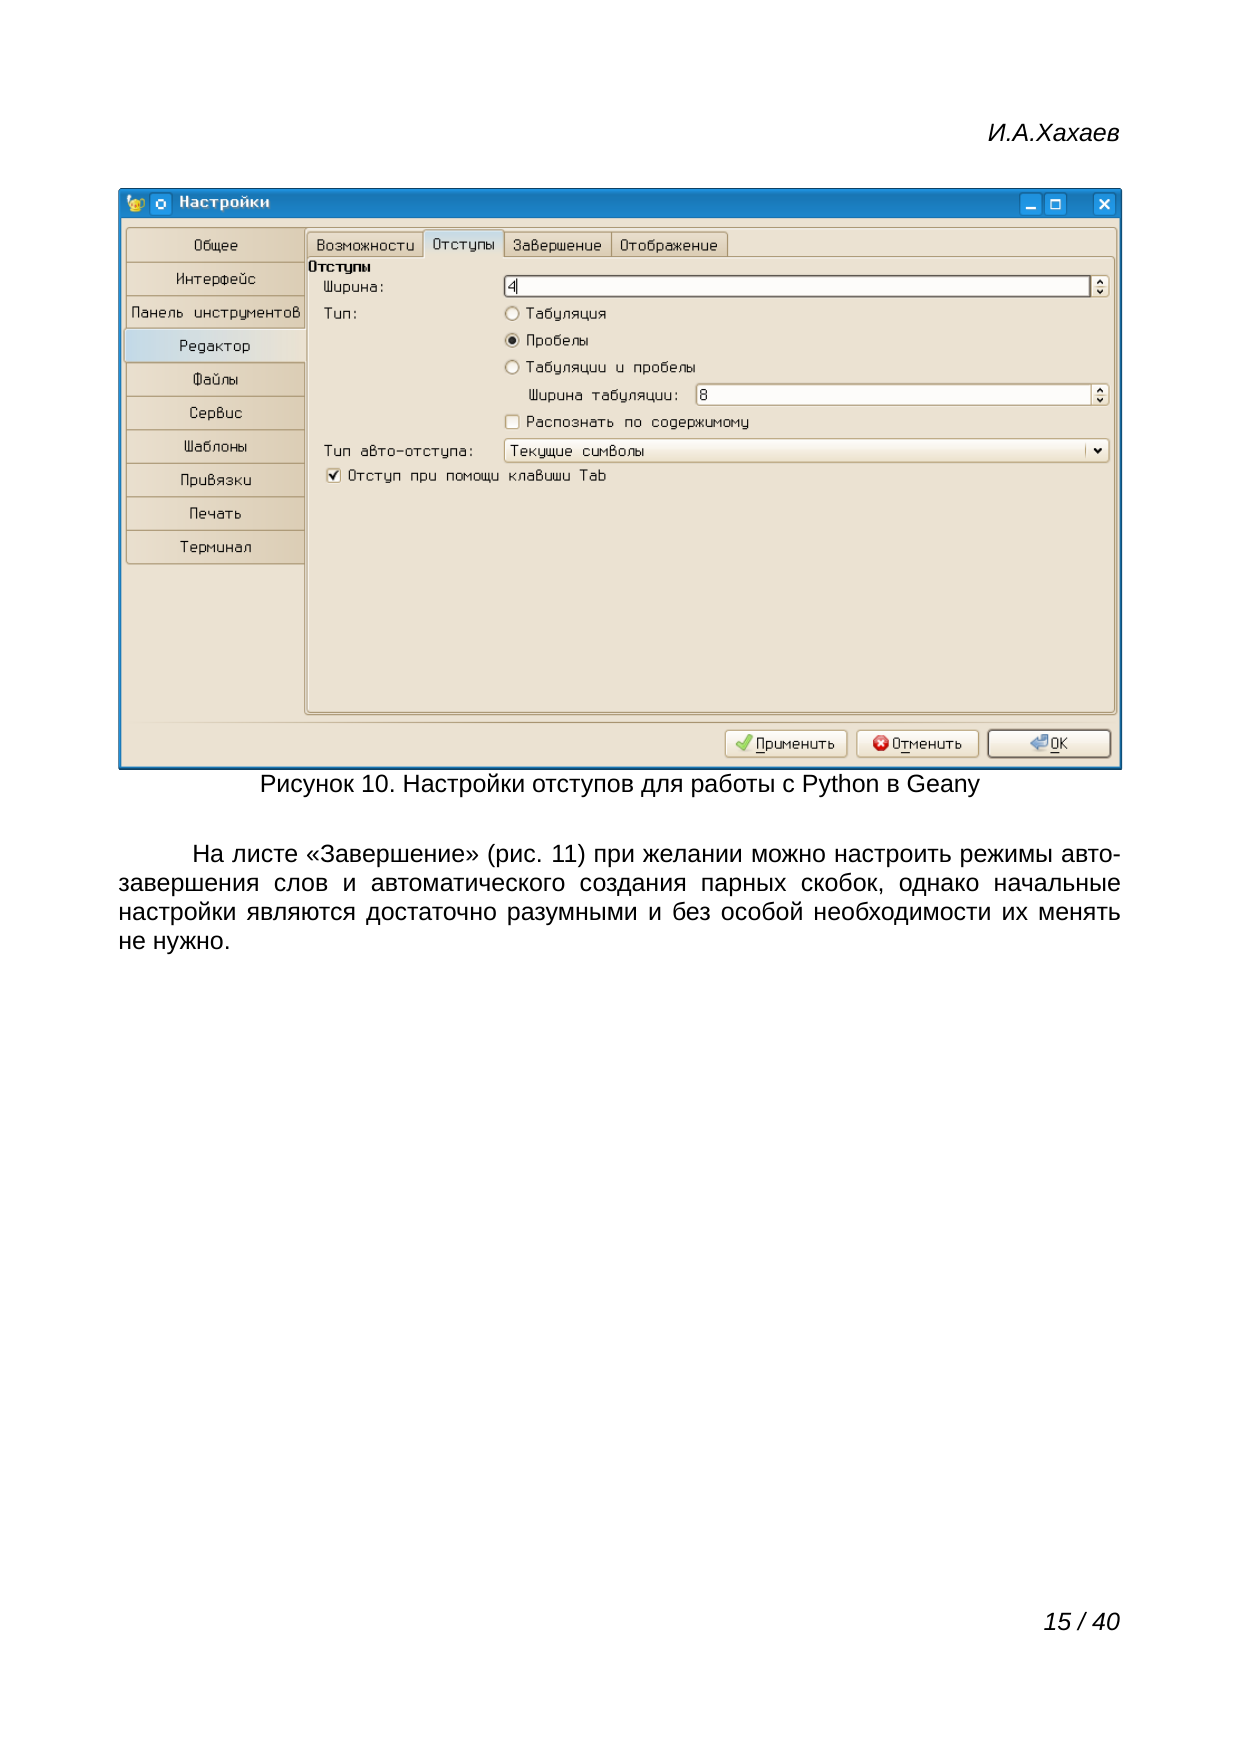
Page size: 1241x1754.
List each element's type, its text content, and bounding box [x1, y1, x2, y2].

picture [118, 188, 1123, 770]
text Рисунок 10. Настройки отступов для работы с Python в Geany [118, 770, 1122, 798]
text На листе «Завершение» (рис. 11) при желании можно настроить режимы авто-завершения слов и автоматического создания парных скобок, однако начальные настройки являются достаточно разумными и без особой необходимости их менять не нужно. [118, 839, 1122, 954]
